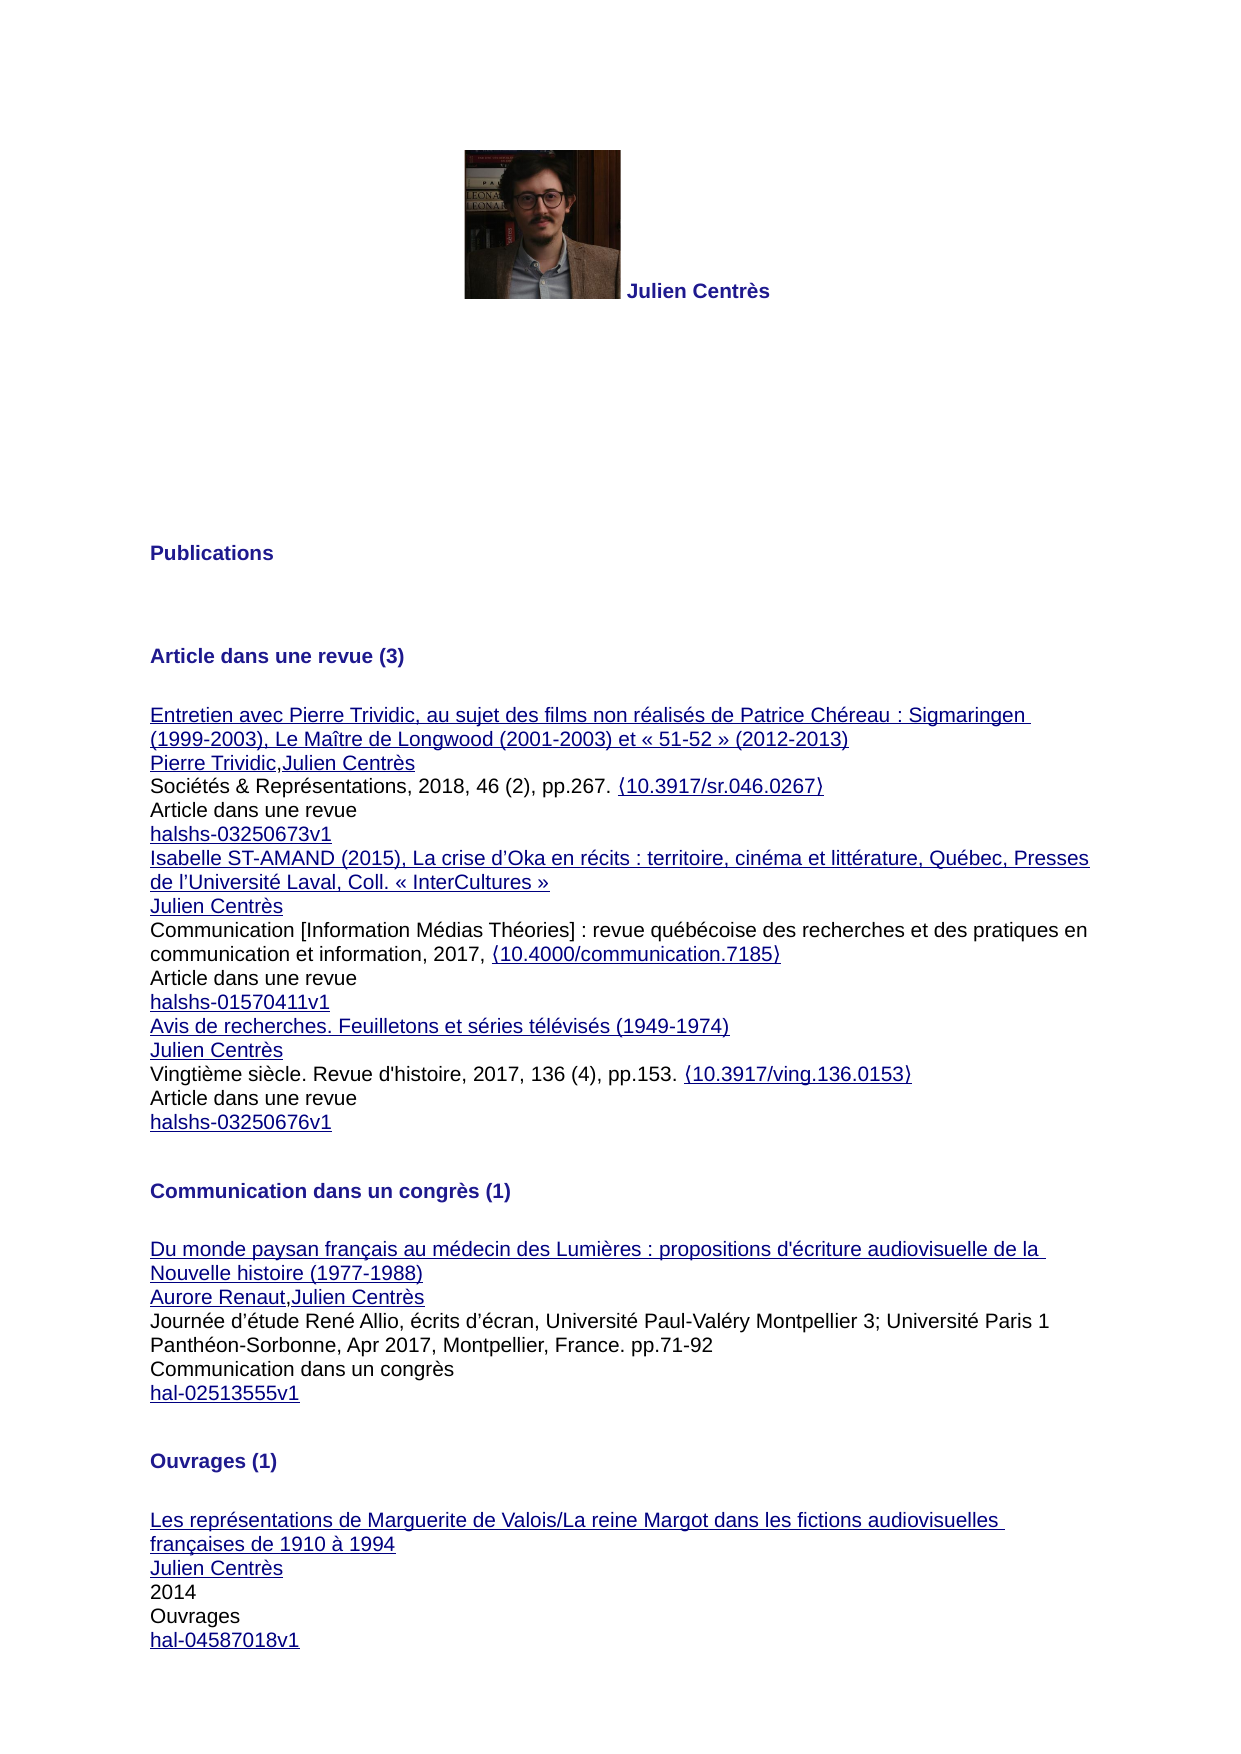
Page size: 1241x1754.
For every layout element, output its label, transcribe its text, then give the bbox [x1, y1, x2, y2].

subtitle Publications [150, 541, 1090, 565]
table_cell Isabelle ST-AMAND (2015), La crise d’Oka en récits : territoire, cinéma et littérature, Québec, Presses [150, 846, 1090, 867]
table_header Les représentations de Marguerite de Valois/La reine Margot dans les fictions audiovisuelles françaises de 1910 à 1994 Julien Centrès 2014 Ouvrages hal-04587018v1 [150, 1508, 1090, 1651]
table_header Du monde paysan français au médecin des Lumières : propositions d'écriture audiovisuelle de la Nouvelle histoire (1977-1988) Aurore Renaut,Julien Centrès Journée d’étude René Allio, écrits d’écran, Université Paul-Valéry Montpellier 3; Université Paris 1 Panthéon-Sorbonne, Apr 2017, Montpellier, France. pp.71-92 Communication dans un congrès hal-02513555v1 [150, 1237, 1090, 1404]
table_cell Avis de recherches. Feuilletons et séries télévisés (1949-1974) Julien Centrès Vingtième siècle. Revue d'histoire, 2017, 136 (4), pp.153. ⟨10.3917/ving.136.0153⟩ Article dans une revue halshs-03250676v1 [150, 1014, 1090, 1134]
picture [464, 150, 621, 299]
subtitle Julien Centrès [150, 150, 1090, 302]
subtitle Communication dans un congrès (1) [150, 1178, 1090, 1202]
subtitle Ouvrages (1) [150, 1449, 1090, 1473]
table_header Entretien avec Pierre Trividic, au sujet des films non réalisés de Patrice Chéreau : Sigmaringen (1999-2003), Le Maître de Longwood (2001-2003) et « 51-52 » (2012-2013) Pierre Trividic,Julien Centrès Sociétés & Représentations, 2018, 46 (2), pp.267. ⟨10.3917/sr.046.0267⟩ Article dans une revue halshs-03250673v1 [150, 703, 1090, 846]
subtitle Article dans une revue (3) [150, 644, 1090, 668]
table_cell de l’Université Laval, Coll. « InterCultures » Julien Centrès Communication [Information Médias Théories] : revue québécoise des recherches et des pratiques en communication et information, 2017, ⟨10.4000/communication.7185⟩ Article dans une revue halshs-01570411v1 [150, 868, 1090, 1014]
